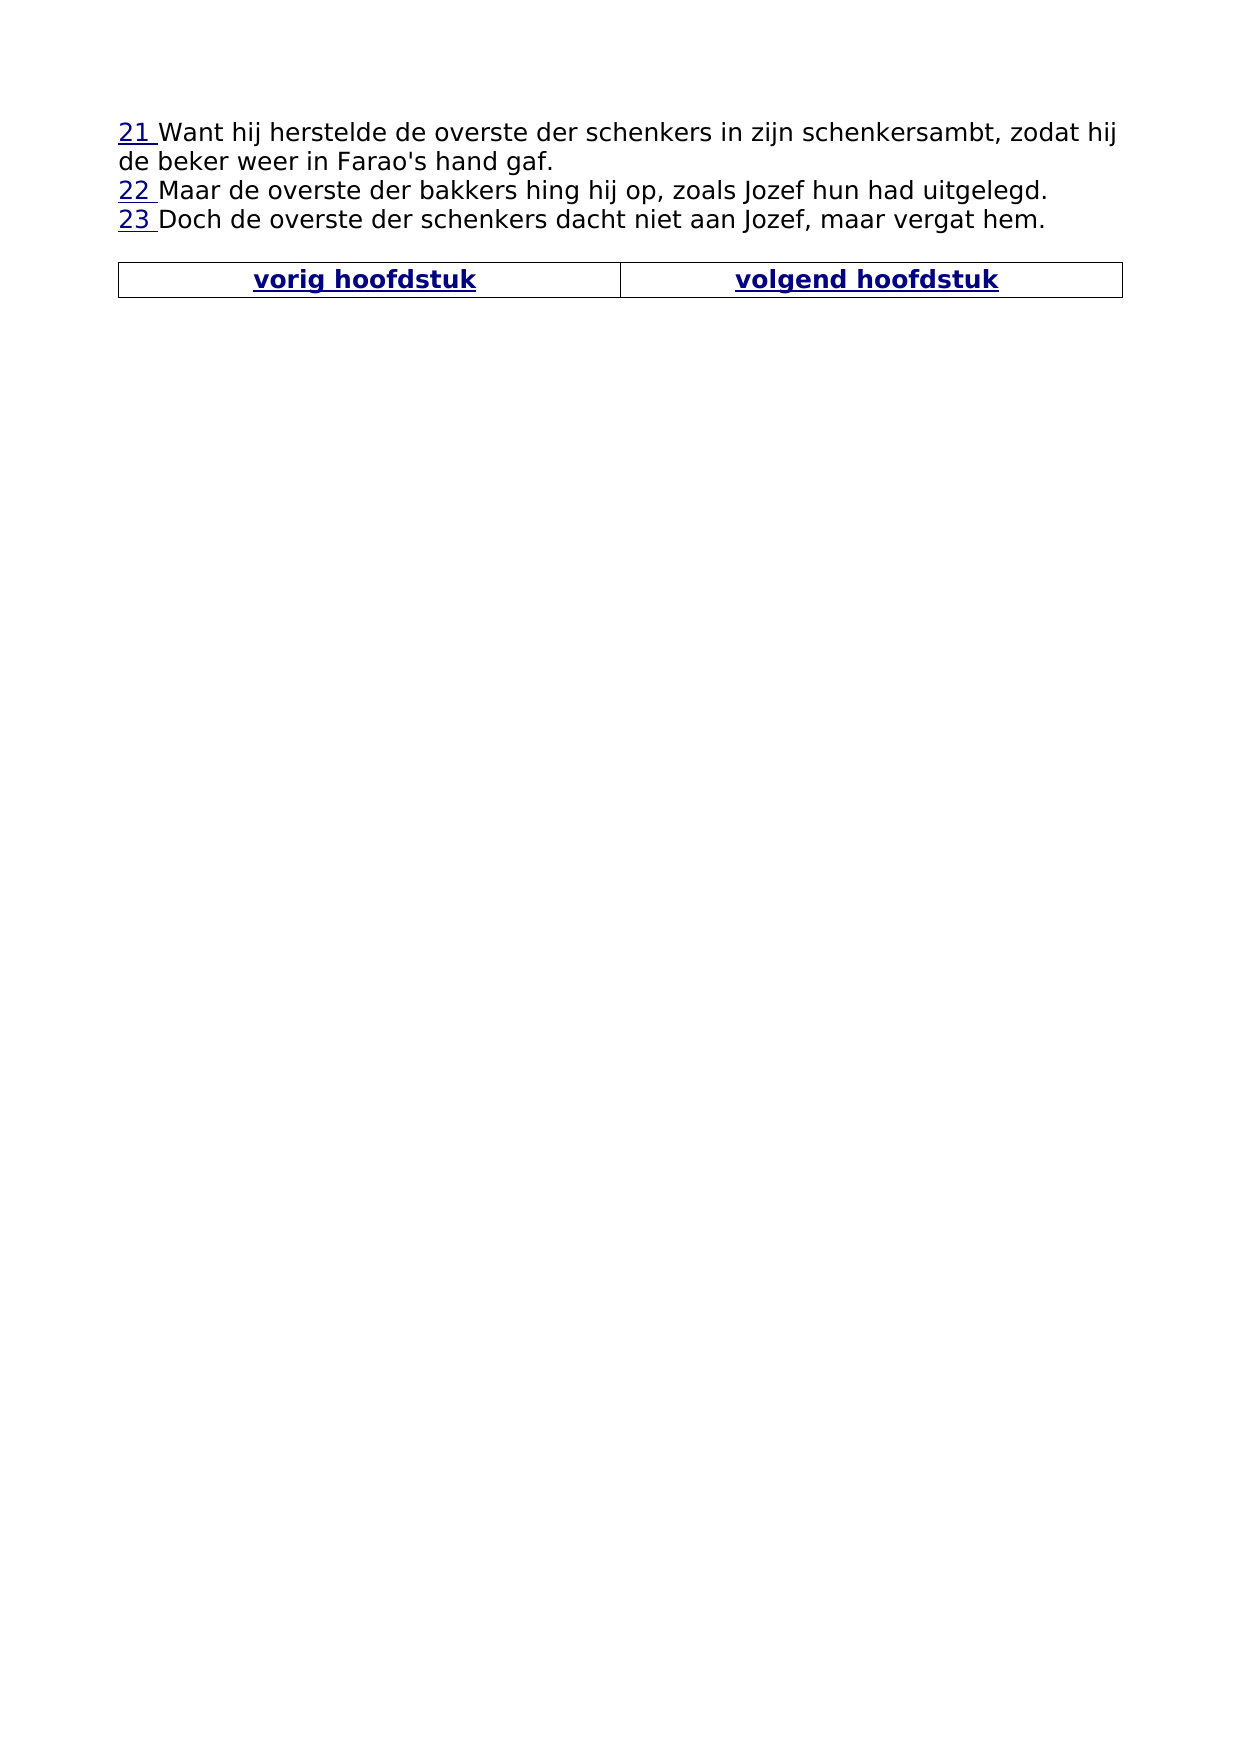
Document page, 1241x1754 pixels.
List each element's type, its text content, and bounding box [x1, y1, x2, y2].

table_header volgend hoofdstuk [621, 263, 1122, 297]
table_header vorig hoofdstuk [119, 263, 620, 297]
text 21 Want hij herstelde de overste der schenkers in zijn schenkersambt, zodat hij de beker weer in Farao's hand gaf. 22 Maar de overste der bakkers hing hij op, zoals Jozef hun had uitgelegd. 23 Doch de overste der schenkers dacht niet aan Jozef, maar vergat hem. [118, 118, 1122, 235]
